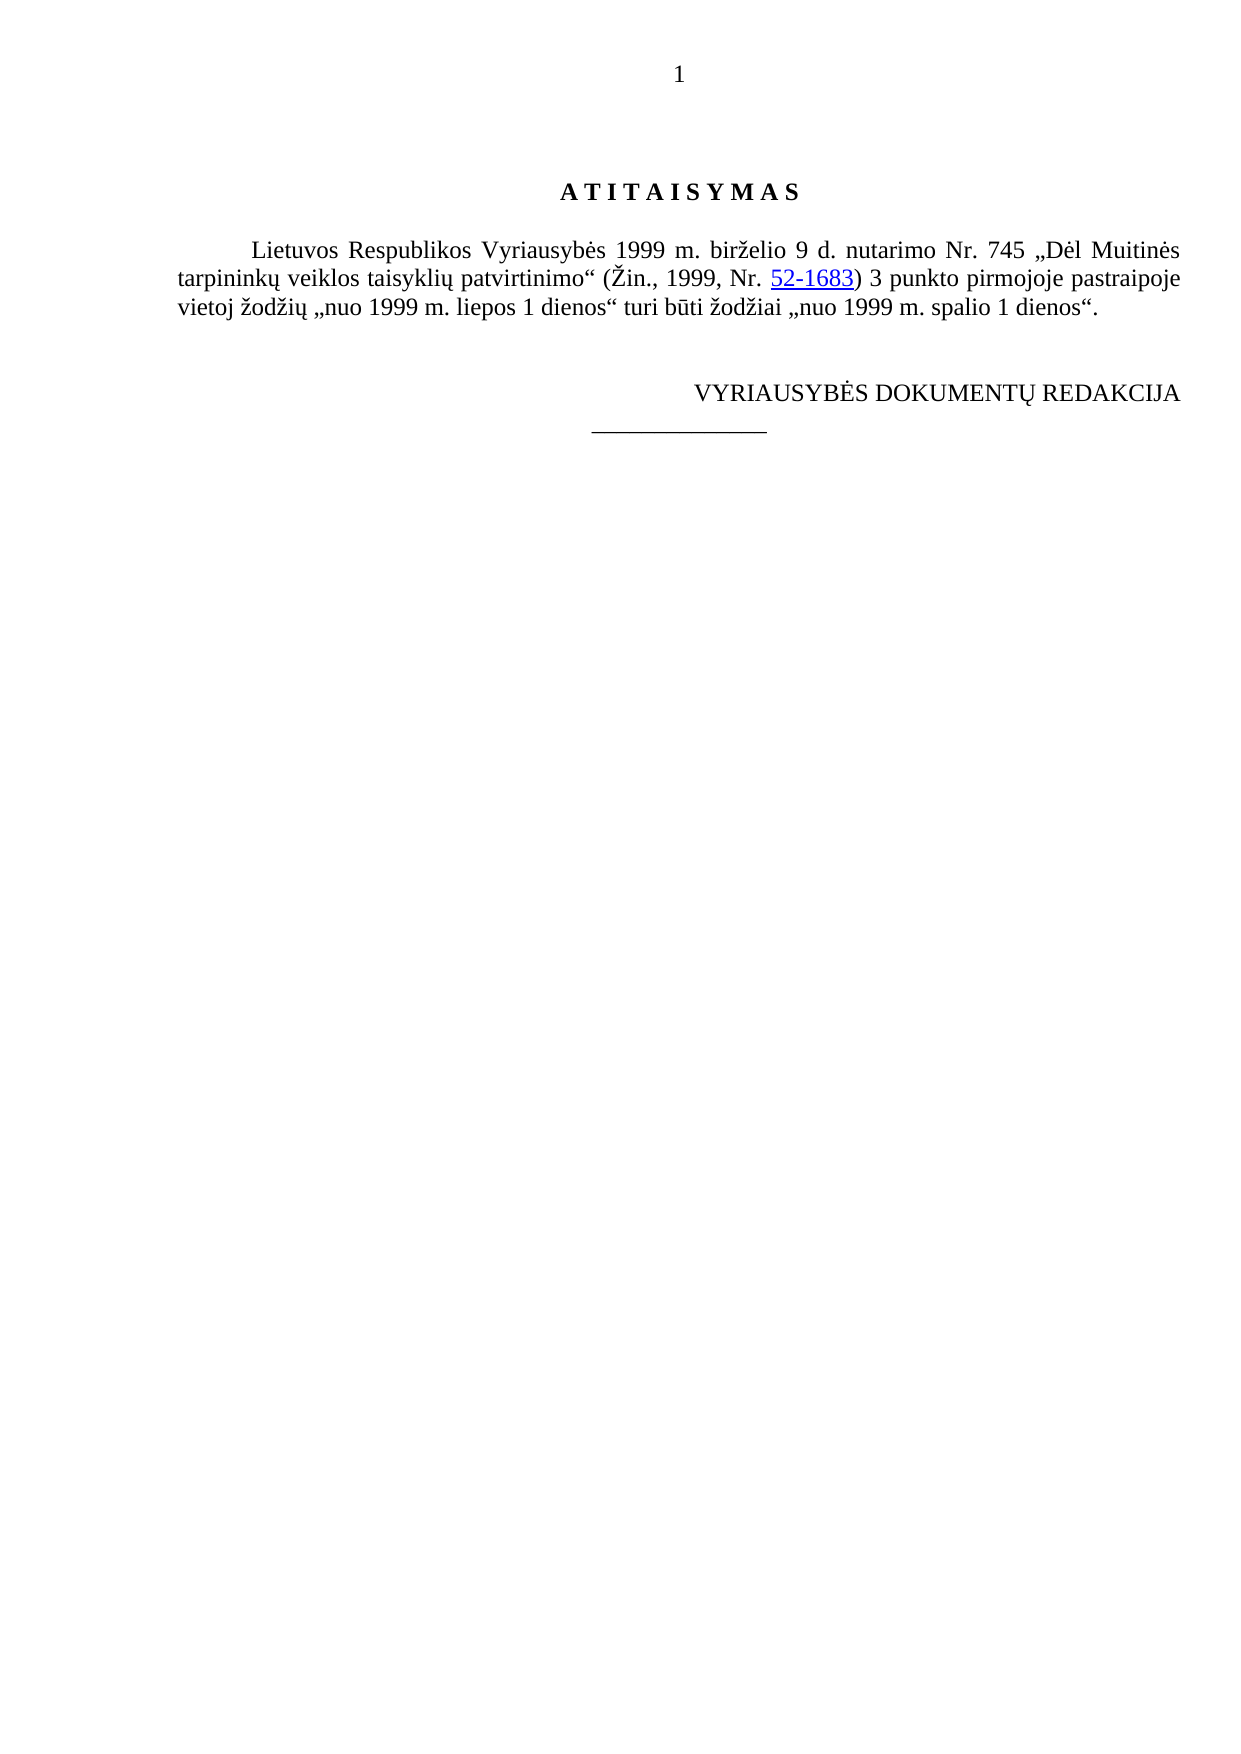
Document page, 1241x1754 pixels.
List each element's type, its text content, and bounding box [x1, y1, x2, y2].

text ______________ [177, 407, 1181, 436]
text ATITAISYMAS [177, 177, 1181, 206]
text Lietuvos Respublikos Vyriausybės 1999 m. birželio 9 d. nutarimo Nr. 745 „Dėl Muitinės tarpininkų veiklos taisyklių patvirtinimo“ (Žin., 1999, Nr. 52-1683) 3 punkto pirmojoje pastraipoje vietoj žodžių „nuo 1999 m. liepos 1 dienos“ turi būti žodžiai „nuo 1999 m. spalio 1 dienos“. [177, 235, 1181, 321]
text VYRIAUSYBĖS DOKUMENTŲ REDAKCIJA [177, 378, 1181, 407]
